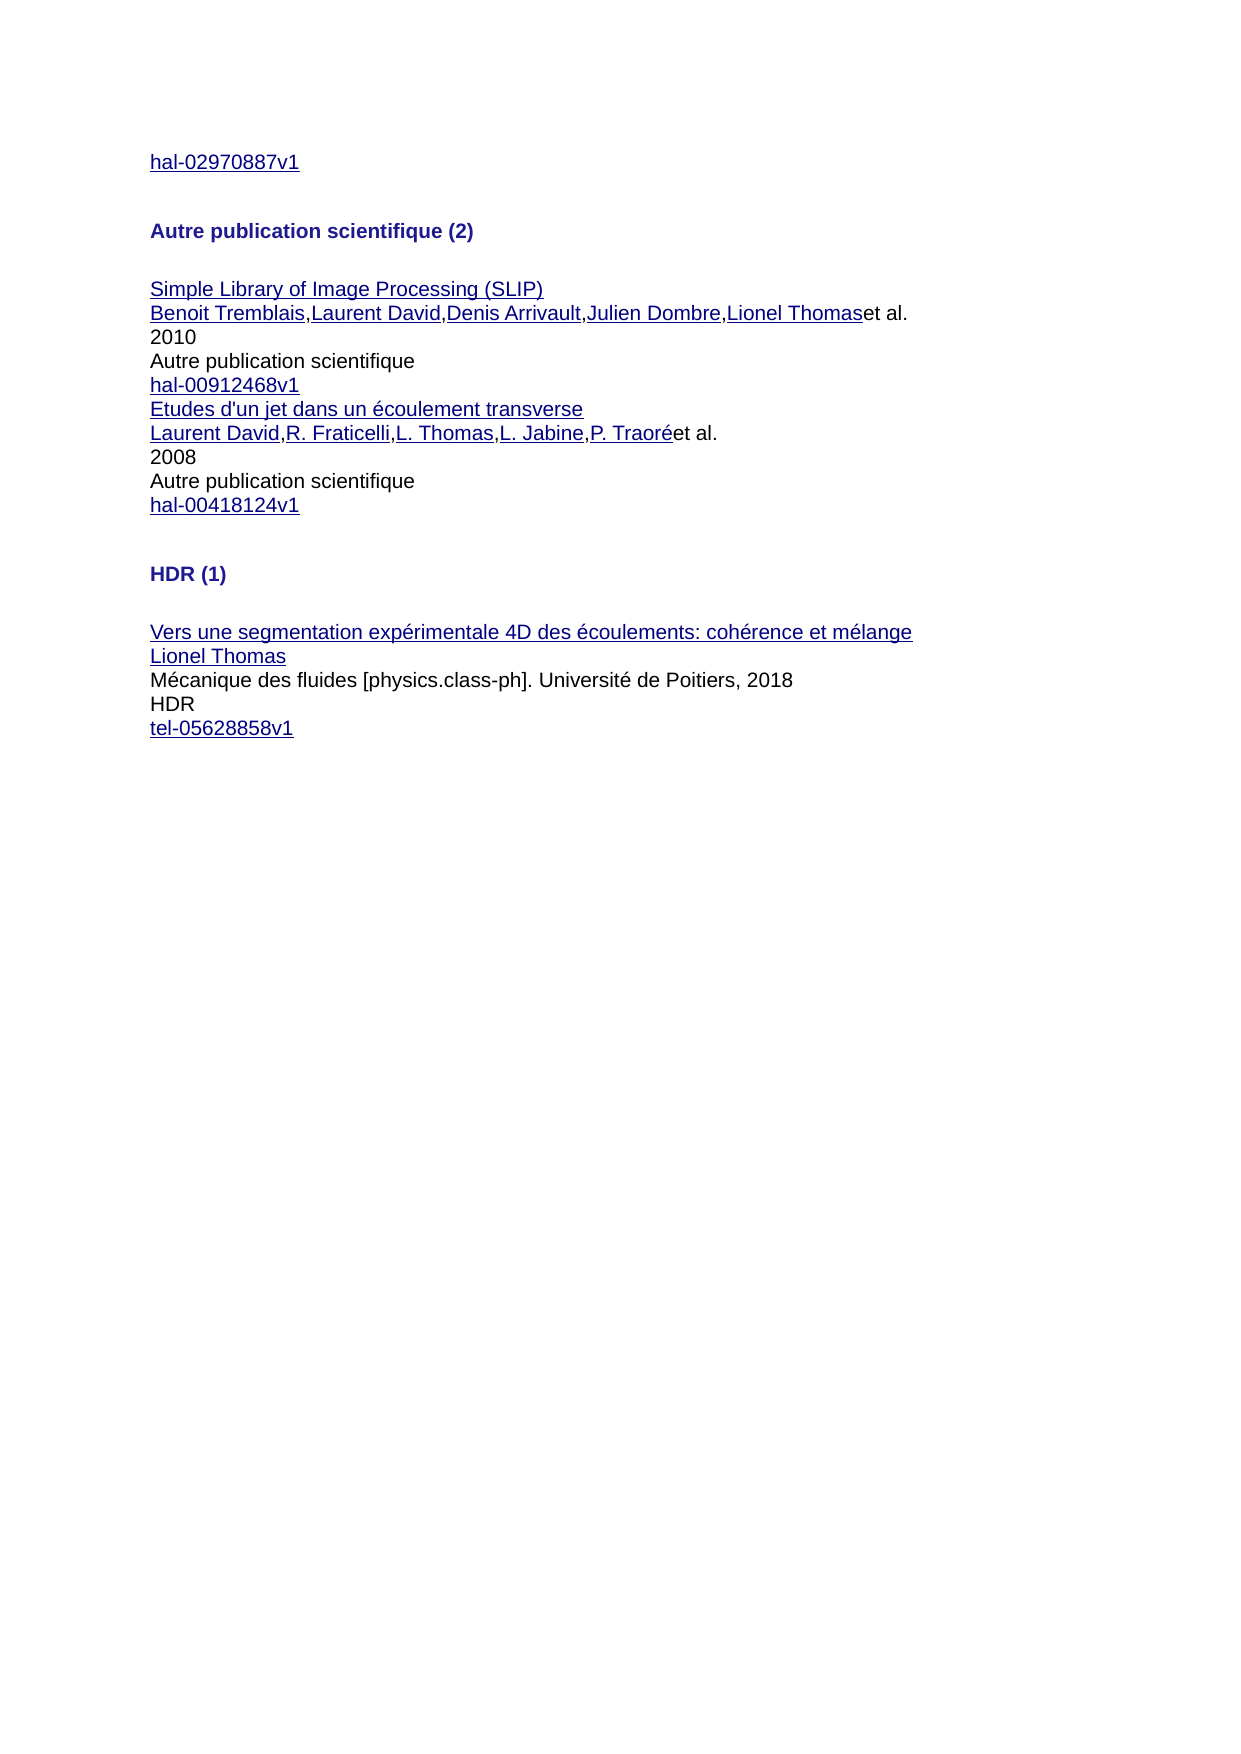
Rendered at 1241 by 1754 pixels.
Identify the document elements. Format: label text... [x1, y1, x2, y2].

subtitle HDR (1) [150, 561, 1090, 585]
table_cell Etudes d'un jet dans un écoulement transverse Laurent David,R. Fraticelli,L. Thomas,L. Jabine,P. Traoréet al. 2008 Autre publication scientifique hal-00418124v1 [150, 397, 1090, 517]
table_header Vers une segmentation expérimentale 4D des écoulements: cohérence et mélange Lionel Thomas Mécanique des fluides [physics.class-ph]. Université de Poitiers, 2018 HDR tel-05628858v1 [150, 620, 1090, 739]
table_header hal-02970887v1 [150, 150, 1090, 174]
subtitle Autre publication scientifique (2) [150, 219, 1090, 243]
table_header Simple Library of Image Processing (SLIP) Benoit Tremblais,Laurent David,Denis Arrivault,Julien Dombre,Lionel Thomaset al. 2010 Autre publication scientifique hal-00912468v1 [150, 277, 1090, 397]
